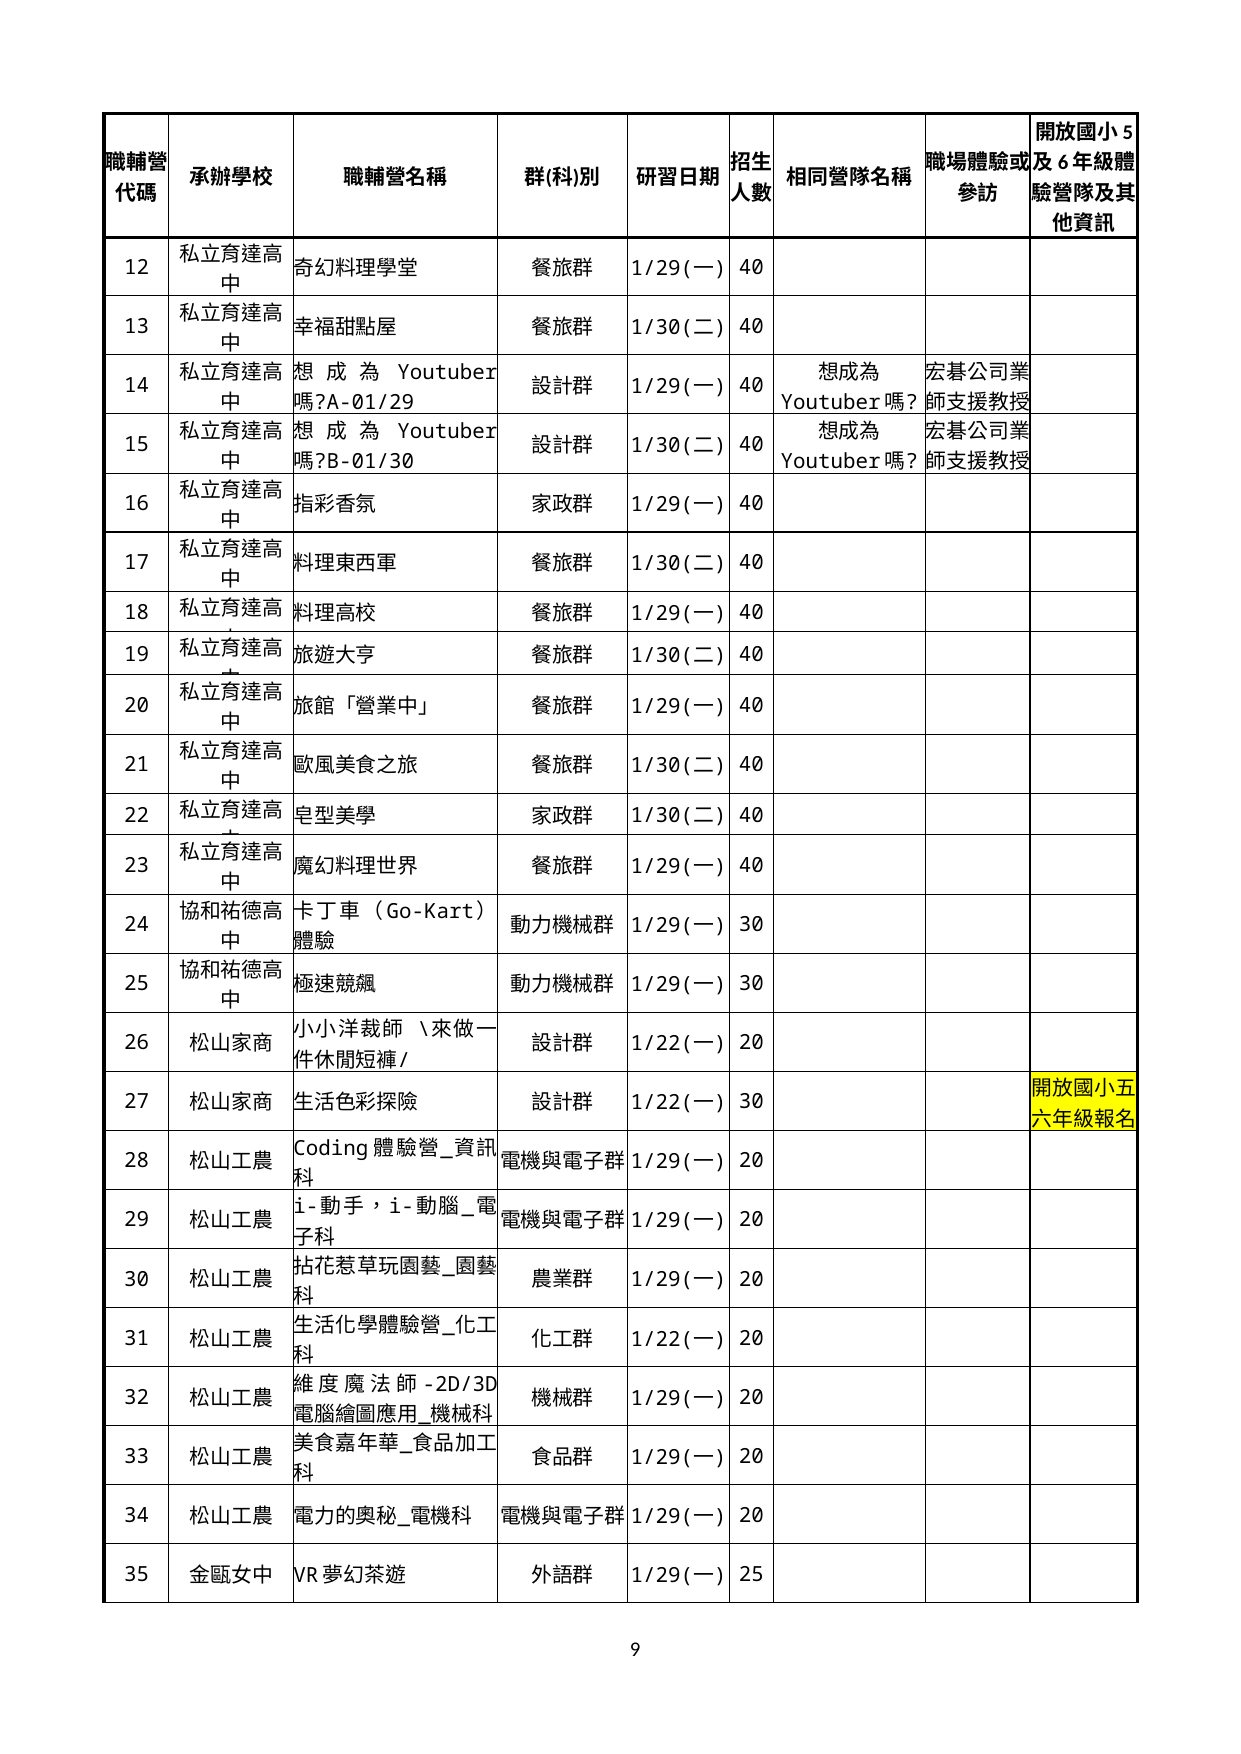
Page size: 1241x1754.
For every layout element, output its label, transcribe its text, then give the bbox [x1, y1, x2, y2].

table_cell 1/29(一) [628, 1249, 729, 1307]
table_cell [1031, 895, 1136, 952]
table_cell 化工群 [498, 1308, 627, 1366]
table_cell 私立育達高中 [169, 296, 293, 354]
table_cell 20 [730, 1190, 773, 1248]
table_cell [774, 735, 925, 792]
table_cell 私立育達高中 [169, 675, 293, 733]
table_cell [774, 1072, 925, 1130]
table_cell 餐旅群 [498, 835, 627, 893]
table_cell 33 [106, 1426, 168, 1484]
table_cell 1/29(一) [628, 895, 729, 952]
table_cell 30 [730, 954, 773, 1012]
table_cell [926, 835, 1029, 893]
table_cell 餐旅群 [498, 632, 627, 674]
table_cell 20 [730, 1308, 773, 1366]
table_cell [774, 533, 925, 591]
table_cell 小小洋裁師 \來做一件休閒短褲/ [294, 1013, 497, 1071]
table_cell [774, 1544, 925, 1602]
table_cell 1/29(一) [628, 835, 729, 893]
table_cell 協和祐德高中 [169, 895, 293, 952]
table_cell [926, 1249, 1029, 1307]
table_cell 20 [106, 675, 168, 733]
table_header 研習日期 [628, 115, 729, 236]
table_cell 私立育達高中 [169, 414, 293, 472]
table_header 群(科)別 [498, 115, 627, 236]
table_cell [926, 895, 1029, 952]
table_cell 20 [730, 1485, 773, 1543]
table_cell 餐旅群 [498, 592, 627, 631]
table_cell 15 [106, 414, 168, 472]
table_cell 40 [730, 835, 773, 893]
table_cell 1/29(一) [628, 1131, 729, 1189]
table_cell 1/29(一) [628, 954, 729, 1012]
table_cell 30 [106, 1249, 168, 1307]
table_cell 農業群 [498, 1249, 627, 1307]
table_cell 30 [730, 1072, 773, 1130]
table_cell 40 [730, 414, 773, 472]
table_cell 協和祐德高中 [169, 954, 293, 1012]
table_cell 28 [106, 1131, 168, 1189]
table_cell 旅遊大亨 [294, 632, 497, 674]
table_cell 1/29(一) [628, 592, 729, 631]
table_cell [926, 1131, 1029, 1189]
table_cell 設計群 [498, 355, 627, 413]
table_cell 1/29(一) [628, 1485, 729, 1543]
table_cell 食品群 [498, 1426, 627, 1484]
table_cell 35 [106, 1544, 168, 1602]
table_cell [926, 474, 1029, 531]
table_cell [774, 239, 925, 295]
table_cell 松山家商 [169, 1072, 293, 1130]
table_cell [1031, 1308, 1136, 1366]
table_cell 美食嘉年華_食品加工科 [294, 1426, 497, 1484]
table_cell [926, 533, 1029, 591]
table_cell [774, 794, 925, 834]
table_cell 松山工農 [169, 1485, 293, 1543]
table_cell 設計群 [498, 1072, 627, 1130]
table_cell [1031, 632, 1136, 674]
table_cell [774, 1249, 925, 1307]
table_cell 餐旅群 [498, 675, 627, 733]
table_cell 想成為Youtuber嗎?A-01/29; [774, 414, 925, 472]
table_header 職輔營代碼 [106, 115, 168, 236]
table_cell [774, 1190, 925, 1248]
table_cell [926, 954, 1029, 1012]
table_cell 想成為Youtuber嗎?B-01/30; [774, 355, 925, 413]
table_cell 1/29(一) [628, 1190, 729, 1248]
table_cell 1/22(一) [628, 1013, 729, 1071]
table_cell 旅館「營業中」 [294, 675, 497, 733]
table_cell 宏碁公司業師支援教授 [926, 414, 1029, 472]
table_header 職場體驗或參訪 [926, 115, 1029, 236]
table_cell 1/30(二) [628, 735, 729, 792]
table_cell 23 [106, 835, 168, 893]
table_cell 20 [730, 1013, 773, 1071]
table_cell [774, 675, 925, 733]
table_cell 私立育達高中 [169, 632, 293, 674]
table_cell 25 [106, 954, 168, 1012]
table_header 相同營隊名稱 [774, 115, 925, 236]
table_cell 私立育達高中 [169, 794, 293, 834]
table_cell [926, 1190, 1029, 1248]
table_cell 22 [106, 794, 168, 834]
table_cell 金甌女中 [169, 1544, 293, 1602]
table_cell 生活色彩探險 [294, 1072, 497, 1130]
table_cell 私立育達高中 [169, 835, 293, 893]
table_cell 松山工農 [169, 1190, 293, 1248]
table_cell 20 [730, 1426, 773, 1484]
table_cell 私立育達高中 [169, 735, 293, 792]
table_cell 1/29(一) [628, 355, 729, 413]
table_cell 13 [106, 296, 168, 354]
table_cell [926, 1013, 1029, 1071]
table_cell 34 [106, 1485, 168, 1543]
table_cell 指彩香氛 [294, 474, 497, 531]
table_header 職輔營名稱 [294, 115, 497, 236]
table_cell 1/30(二) [628, 533, 729, 591]
table_cell [1031, 675, 1136, 733]
table_cell [926, 239, 1029, 295]
table_cell [774, 632, 925, 674]
table_cell [926, 1367, 1029, 1425]
table_cell 餐旅群 [498, 735, 627, 792]
table_cell [1031, 1367, 1136, 1425]
table_cell 1/30(二) [628, 632, 729, 674]
table_cell 40 [730, 296, 773, 354]
table_cell 18 [106, 592, 168, 631]
table_cell 19 [106, 632, 168, 674]
table_cell [1031, 355, 1136, 413]
table_cell 1/29(一) [628, 1367, 729, 1425]
table_cell [774, 296, 925, 354]
table_cell 私立育達高中 [169, 533, 293, 591]
table_header 承辦學校 [169, 115, 293, 236]
table_cell 外語群 [498, 1544, 627, 1602]
table_cell [1031, 1190, 1136, 1248]
table_cell [1031, 794, 1136, 834]
table_cell 27 [106, 1072, 168, 1130]
table_cell 餐旅群 [498, 296, 627, 354]
table_cell [926, 632, 1029, 674]
table_cell 30 [730, 895, 773, 952]
table_cell 開放國小五六年級報名 [1031, 1072, 1136, 1130]
table_cell 松山工農 [169, 1367, 293, 1425]
table_cell 料理東西軍 [294, 533, 497, 591]
table_cell 1/30(二) [628, 414, 729, 472]
table_cell 1/30(二) [628, 794, 729, 834]
table_cell [926, 794, 1029, 834]
table_cell 私立育達高中 [169, 355, 293, 413]
table_cell [774, 1485, 925, 1543]
table_cell 16 [106, 474, 168, 531]
table_cell 24 [106, 895, 168, 952]
table_cell [926, 1426, 1029, 1484]
table_cell [926, 1072, 1029, 1130]
table_cell 動力機械群 [498, 954, 627, 1012]
table_cell [1031, 735, 1136, 792]
table_cell 29 [106, 1190, 168, 1248]
table_cell 松山工農 [169, 1426, 293, 1484]
table_cell 21 [106, 735, 168, 792]
table_cell 40 [730, 355, 773, 413]
table_cell 餐旅群 [498, 533, 627, 591]
table_cell 1/29(一) [628, 675, 729, 733]
table_cell 32 [106, 1367, 168, 1425]
table_cell 機械群 [498, 1367, 627, 1425]
table_cell [1031, 296, 1136, 354]
table_cell 40 [730, 474, 773, 531]
table_cell [774, 1013, 925, 1071]
table_cell 40 [730, 735, 773, 792]
table_cell 電機與電子群 [498, 1131, 627, 1189]
table_cell 40 [730, 239, 773, 295]
table_cell 1/30(二) [628, 296, 729, 354]
table_cell 極速競飆 [294, 954, 497, 1012]
table_cell 1/29(一) [628, 239, 729, 295]
table_cell [1031, 1426, 1136, 1484]
table_cell 31 [106, 1308, 168, 1366]
table_cell 14 [106, 355, 168, 413]
table_cell [926, 735, 1029, 792]
table_cell [1031, 1013, 1136, 1071]
table_cell [926, 1308, 1029, 1366]
table_cell [926, 296, 1029, 354]
table_cell [774, 1367, 925, 1425]
table_cell 20 [730, 1367, 773, 1425]
table_cell 25 [730, 1544, 773, 1602]
table_cell Coding體驗營_資訊科 [294, 1131, 497, 1189]
table_cell 1/29(一) [628, 1426, 729, 1484]
table_cell [774, 474, 925, 531]
table_cell 家政群 [498, 794, 627, 834]
table_cell [1031, 1131, 1136, 1189]
table_cell 1/22(一) [628, 1308, 729, 1366]
table_cell 設計群 [498, 1013, 627, 1071]
table_cell [1031, 414, 1136, 472]
table_cell 電力的奧秘_電機科 [294, 1485, 497, 1543]
table_cell [926, 1544, 1029, 1602]
table_cell 料理高校 [294, 592, 497, 631]
table_cell 卡丁車（Go-Kart）體驗 [294, 895, 497, 952]
table_cell 私立育達高中 [169, 239, 293, 295]
table_cell 動力機械群 [498, 895, 627, 952]
table_cell [774, 1131, 925, 1189]
table_header 招生人數 [730, 115, 773, 236]
table_cell [774, 1308, 925, 1366]
table_cell 私立育達高中 [169, 474, 293, 531]
table_cell 40 [730, 794, 773, 834]
table_cell 電機與電子群 [498, 1485, 627, 1543]
table_cell [1031, 239, 1136, 295]
table_cell [774, 592, 925, 631]
table_cell 設計群 [498, 414, 627, 472]
table_cell VR夢幻茶遊 [294, 1544, 497, 1602]
table_cell 1/22(一) [628, 1072, 729, 1130]
table_header 開放國小5及6年級體驗營隊及其他資訊 [1031, 115, 1136, 236]
table_cell [1031, 474, 1136, 531]
table_cell [1031, 592, 1136, 631]
table_cell 40 [730, 632, 773, 674]
table_cell [1031, 954, 1136, 1012]
table_cell 想成為Youtuber嗎?A-01/29 [294, 355, 497, 413]
table_cell [1031, 1485, 1136, 1543]
table_cell 拈花惹草玩園藝_園藝科 [294, 1249, 497, 1307]
table_cell 12 [106, 239, 168, 295]
table_cell [1031, 1544, 1136, 1602]
table_cell 26 [106, 1013, 168, 1071]
table_cell 電機與電子群 [498, 1190, 627, 1248]
table_cell [926, 1485, 1029, 1543]
table_cell 餐旅群 [498, 239, 627, 295]
table_cell [774, 954, 925, 1012]
table_cell 私立育達高中 [169, 592, 293, 631]
table_cell i-動手，i-動腦_電子科 [294, 1190, 497, 1248]
table_cell 皂型美學 [294, 794, 497, 834]
table_cell 奇幻料理學堂 [294, 239, 497, 295]
table_cell 1/29(一) [628, 1544, 729, 1602]
table_cell [774, 1426, 925, 1484]
table_cell 想成為Youtuber嗎?B-01/30 [294, 414, 497, 472]
table_cell 歐風美食之旅 [294, 735, 497, 792]
table_cell 40 [730, 533, 773, 591]
table_cell 家政群 [498, 474, 627, 531]
table_cell 40 [730, 675, 773, 733]
table_cell 20 [730, 1249, 773, 1307]
table_cell 松山工農 [169, 1131, 293, 1189]
table_cell 松山家商 [169, 1013, 293, 1071]
table_cell 生活化學體驗營_化工科 [294, 1308, 497, 1366]
table_cell 幸福甜點屋 [294, 296, 497, 354]
table_cell 40 [730, 592, 773, 631]
table_cell [1031, 835, 1136, 893]
table_cell 魔幻料理世界 [294, 835, 497, 893]
table_cell [1031, 533, 1136, 591]
table_cell 維度魔法師-2D/3D電腦繪圖應用_機械科 [294, 1367, 497, 1425]
table_cell [774, 895, 925, 952]
table_cell 宏碁公司業師支援教授 [926, 355, 1029, 413]
table_cell [926, 675, 1029, 733]
table_cell 松山工農 [169, 1249, 293, 1307]
table_cell 1/29(一) [628, 474, 729, 531]
table_cell [774, 835, 925, 893]
table_cell [1031, 1249, 1136, 1307]
table_cell 20 [730, 1131, 773, 1189]
table_cell 17 [106, 533, 168, 591]
table_cell [926, 592, 1029, 631]
table_cell 松山工農 [169, 1308, 293, 1366]
